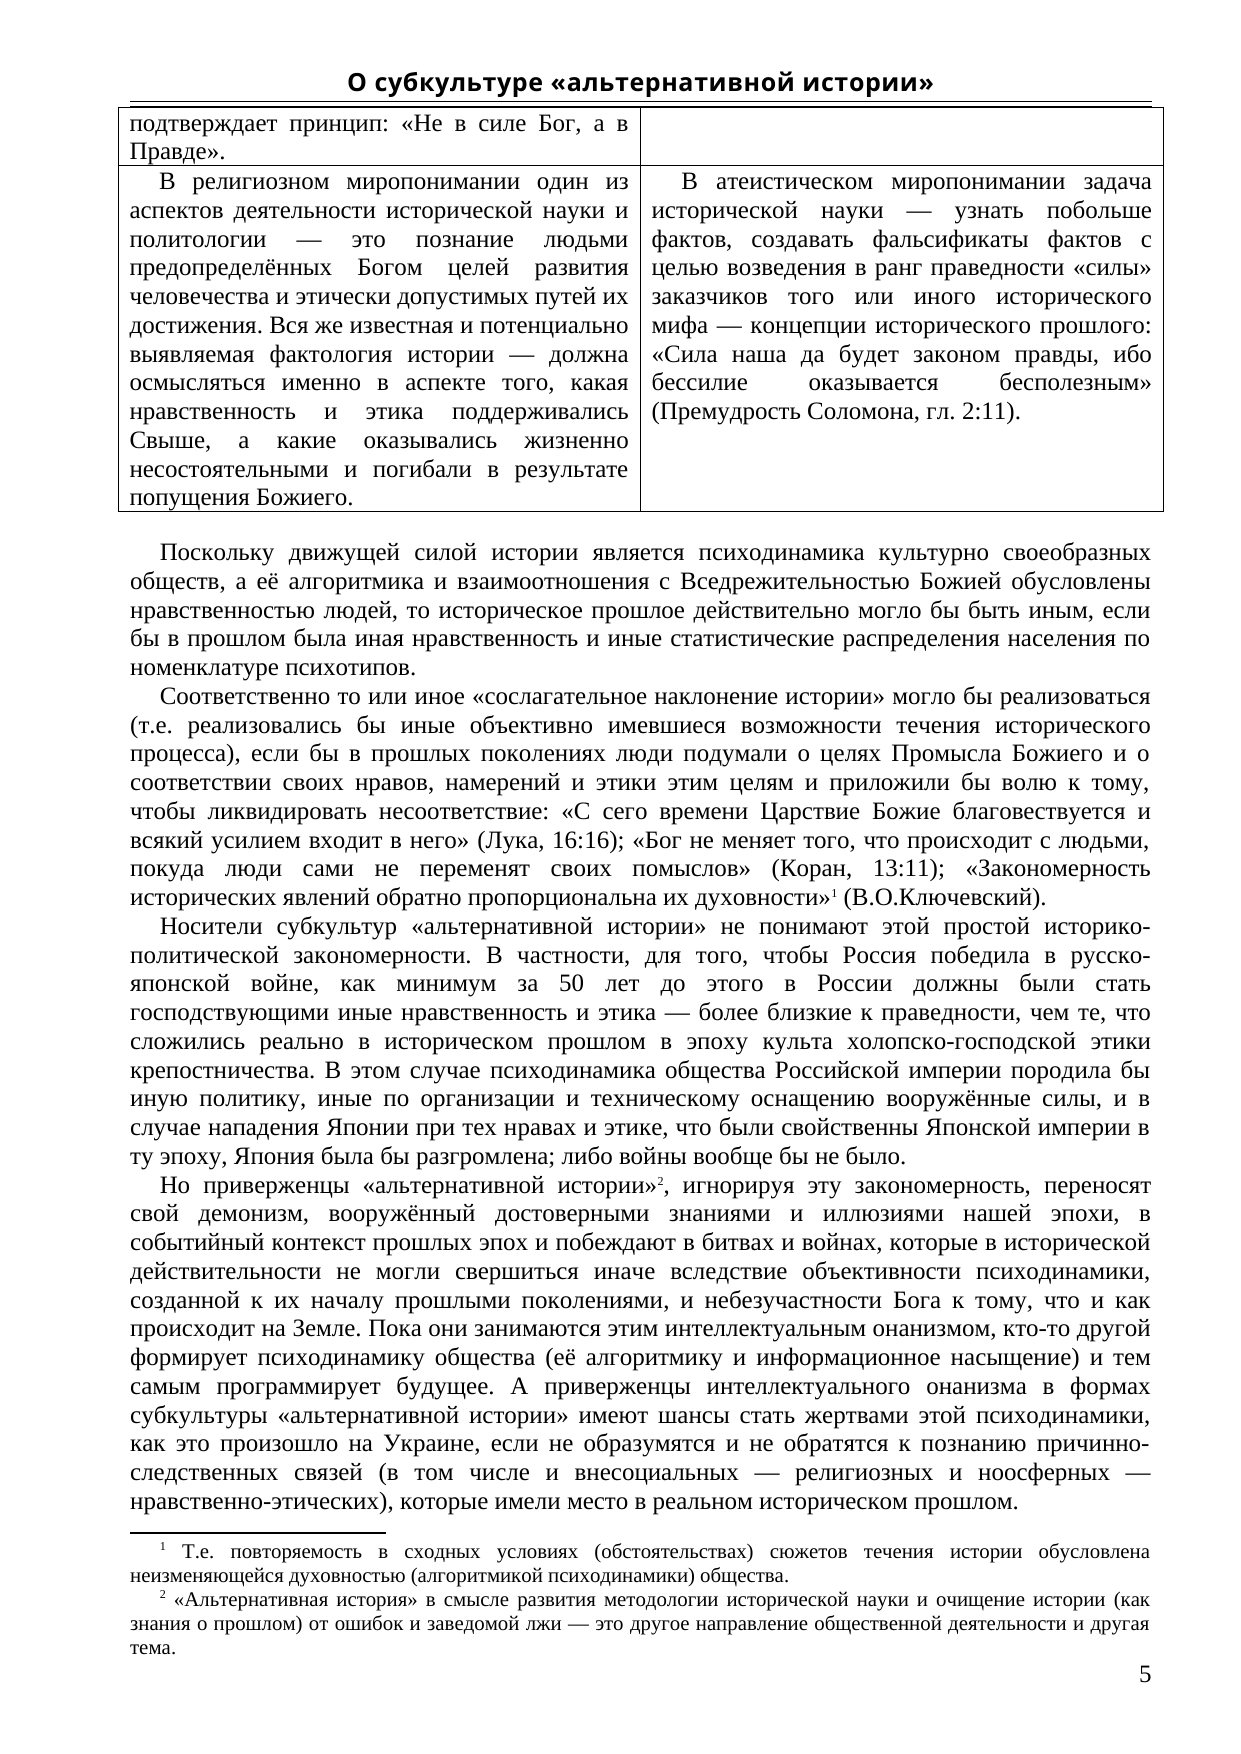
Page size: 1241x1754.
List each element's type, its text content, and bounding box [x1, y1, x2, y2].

text Соответственно то или иное «сослагательное наклонение истории» могло бы реализоваться (т.е. реализовались бы иные объективно имевшиеся возможности течения исторического процесса), если бы в прошлых поколениях люди подумали о целях Промысла Божиего и о соответствии своих нравов, намерений и этики этим целям и приложили бы волю к тому, чтобы ликвидировать несоответствие: «С сего времени Царствие Божие благовествуется и всякий усилием входит в него» (Лука, 16:16); «Бог не меняет того, что происходит с людьми, покуда люди сами не переменят своих помыслов» (Коран, 13:11); «Закономерность исторических явлений обратно пропорциональна их духовности» (В.О.Ключевский). [130, 681, 1152, 911]
table_cell подтверждает принцип: «Не в силе Бог, а в Правде». [119, 108, 640, 165]
table_cell [641, 108, 1163, 165]
text «Альтернативная история» в смысле развития методологии исторической науки и очищение истории (как знания о прошлом) от ошибок и заведомой лжи — это другое направление общественной деятельности и другая тема. [130, 1587, 1152, 1659]
text Т.е. повторяемость в сходных условиях (обстоятельствах) сюжетов течения истории обусловлена неизменяющейся духовностью (алгоритмикой психодинамики) общества. [130, 1539, 1152, 1587]
text Но приверженцы «альтернативной истории», игнорируя эту закономерность, переносят свой демонизм, вооружённый достоверными знаниями и иллюзиями нашей эпохи, в событийный контекст прошлых эпох и побеждают в битвах и войнах, которые в исторической действительности не могли свершиться иначе вследствие объективности психодинамики, созданной к их началу прошлыми поколениями, и небезучастности Бога к тому, что и как происходит на Земле. Пока они занимаются этим интеллектуальным онанизмом, кто-то другой формирует психодинамику общества (её алгоритмику и информационное насыщение) и тем самым программирует будущее. А приверженцы интеллектуального онанизма в формах субкультуры «альтернативной истории» имеют шансы стать жертвами этой психодинамики, как это произошло на Украине, если не образумятся и не обратятся к познанию причинно-следственных связей (в том числе и внесоциальных — религиозных и ноосферных — нравственно-этических), которые имели место в реальном историческом прошлом. [130, 1170, 1152, 1515]
text Поскольку движущей силой истории является психодинамика культурно своеобразных обществ, а её алгоритмика и взаимоотношения с Вседрежительностью Божией обусловлены нравственностью людей, то историческое прошлое действительно могло бы быть иным, если бы в прошлом была иная нравственность и иные статистические распределения населения по номенклатуре психотипов. [130, 537, 1152, 681]
table_cell В религиозном миропонимании один из аспектов деятельности исторической науки и политологии — это познание людьми предопределённых Богом целей развития человечества и этически допустимых путей их достижения. Вся же известная и потенциально выявляемая фактология истории — должна осмысляться именно в аспекте того, какая нравственность и этика поддерживались Свыше, а какие оказывались жизненно несостоятельными и погибали в результате попущения Божиего. [119, 166, 640, 511]
text Носители субкультур «альтернативной истории» не понимают этой простой историко-политической закономерности. В частности, для того, чтобы Россия победила в русско-японской войне, как минимум за 50 лет до этого в России должны были стать господствующими иные нравственность и этика — более близкие к праведности, чем те, что сложились реально в историческом прошлом в эпоху культа холопско-господской этики крепостничества. В этом случае психодинамика общества Российской империи породила бы иную политику, иные по организации и техническому оснащению вооружённые силы, и в случае нападения Японии при тех нравах и этике, что были свойственны Японской империи в ту эпоху, Япония была бы разгромлена; либо войны вообще бы не было. [130, 911, 1152, 1170]
table_cell В атеистическом миропонимании задача исторической науки — узнать побольше фактов, создавать фальсификаты фактов с целью возведения в ранг праведности «силы» заказчиков того или иного исторического мифа — концепции исторического прошлого: «Сила наша да будет законом правды, ибо бессилие оказывается бесполезным» (Премудрость Соломона, гл. 2:11). [641, 166, 1163, 511]
